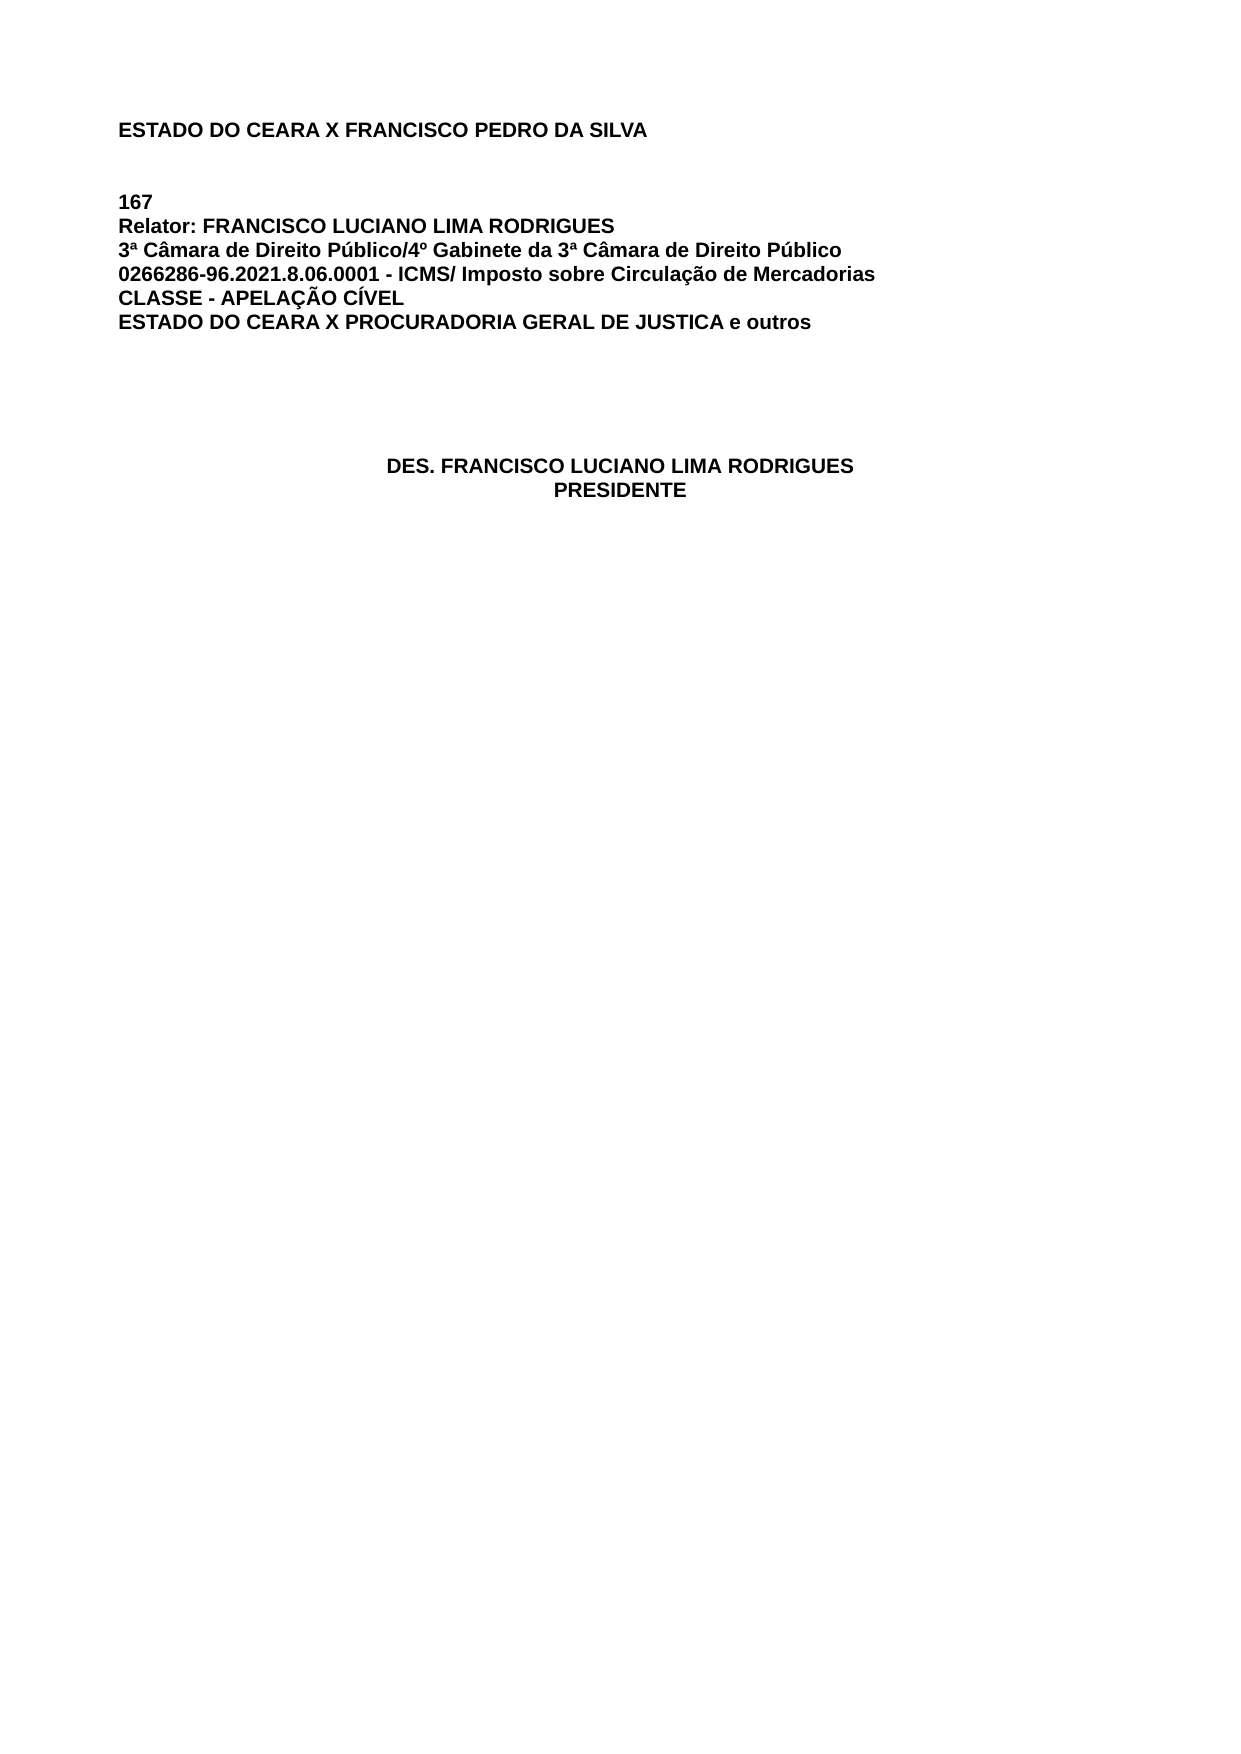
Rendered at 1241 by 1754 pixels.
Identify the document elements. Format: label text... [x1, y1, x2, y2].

text PRESIDENTE [118, 477, 1122, 501]
text CLASSE - APELAÇÃO CÍVEL [118, 286, 1122, 310]
text 167 [118, 190, 1122, 214]
text 3ª Câmara de Direito Público/4º Gabinete da 3ª Câmara de Direito Público [118, 238, 1122, 262]
text 0266286-96.2021.8.06.0001 - ICMS/ Imposto sobre Circulação de Mercadorias [118, 262, 1122, 286]
text DES. FRANCISCO LUCIANO LIMA RODRIGUES [118, 453, 1122, 477]
text ESTADO DO CEARA X PROCURADORIA GERAL DE JUSTICA e outros [118, 310, 1122, 334]
text ESTADO DO CEARA X FRANCISCO PEDRO DA SILVA [118, 118, 1122, 142]
text Relator: FRANCISCO LUCIANO LIMA RODRIGUES [118, 214, 1122, 238]
